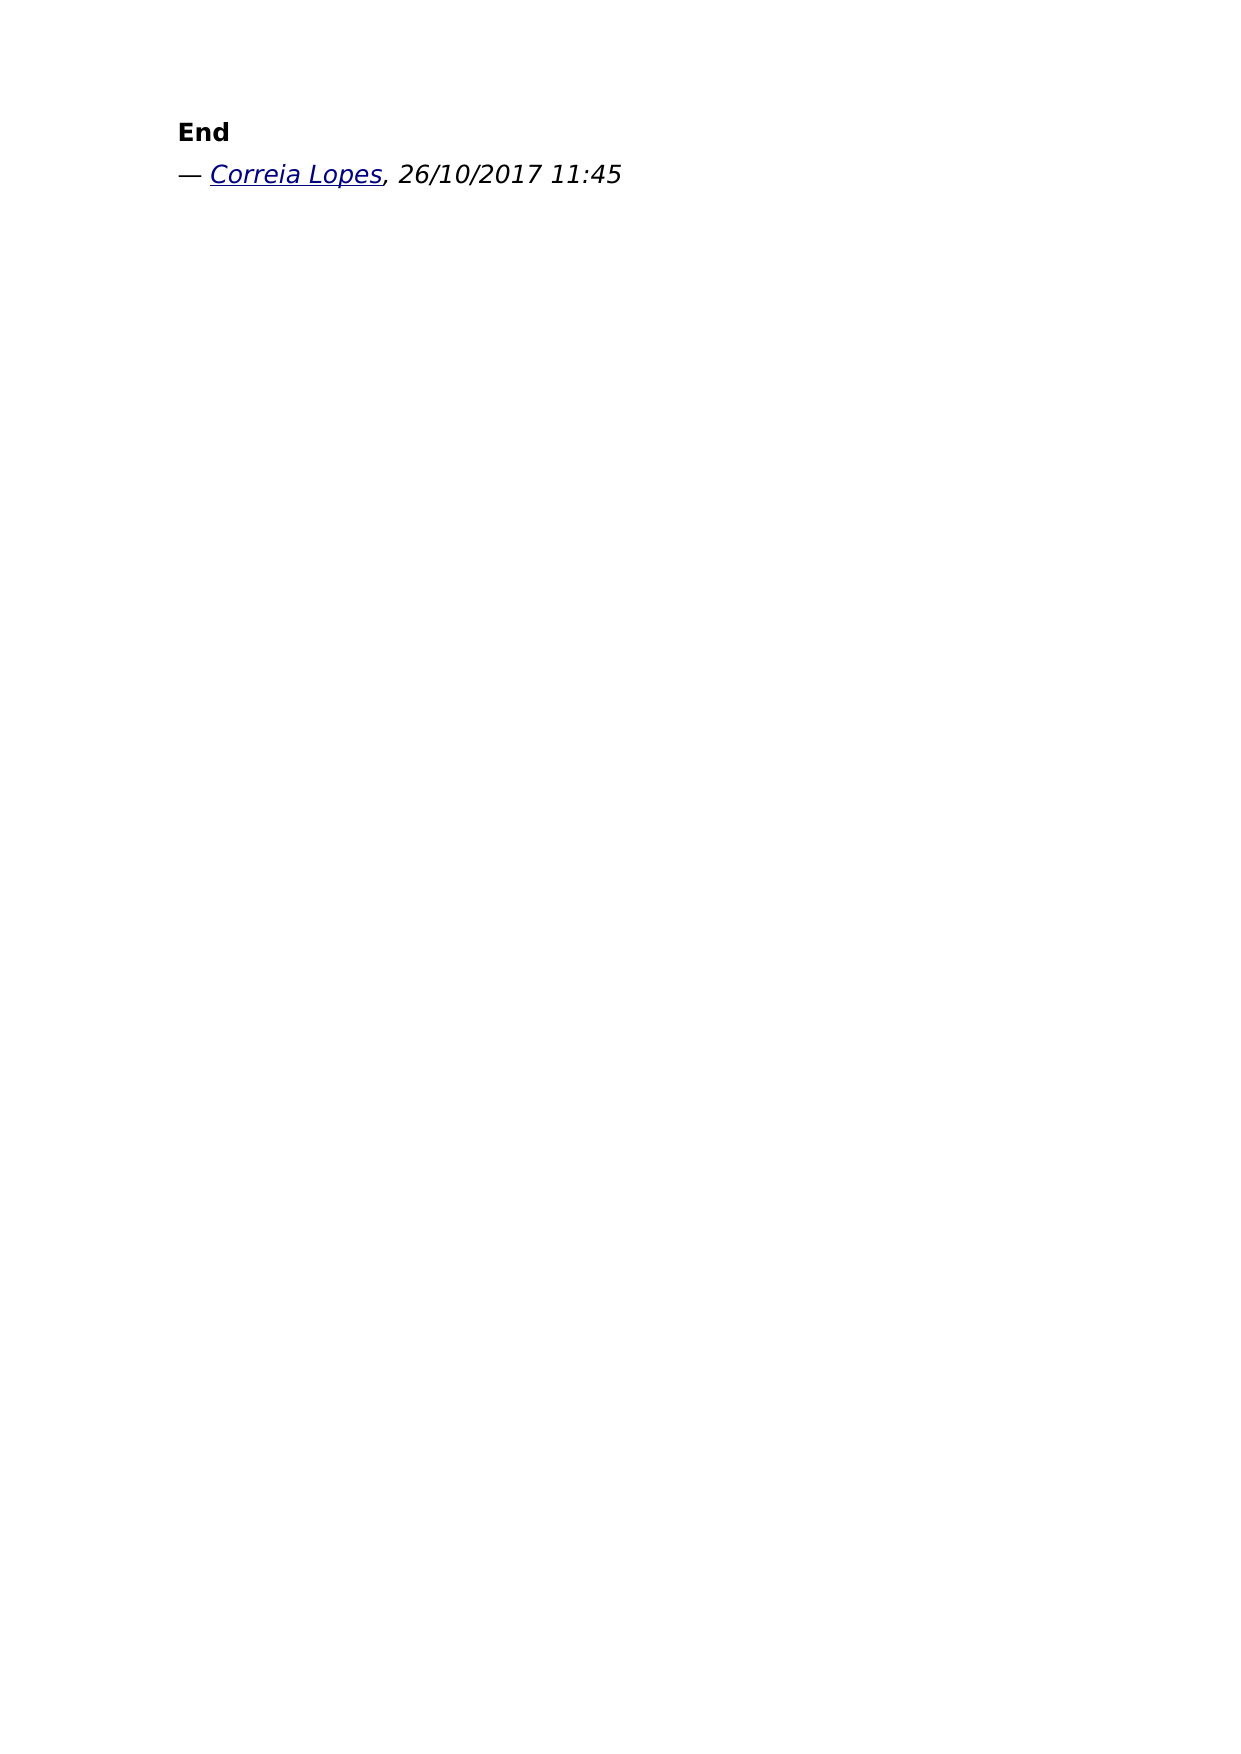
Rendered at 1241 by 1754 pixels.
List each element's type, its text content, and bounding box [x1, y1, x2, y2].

subtitle End [177, 118, 1122, 147]
text — Correia Lopes, 26/10/2017 11:45 [177, 160, 1122, 189]
